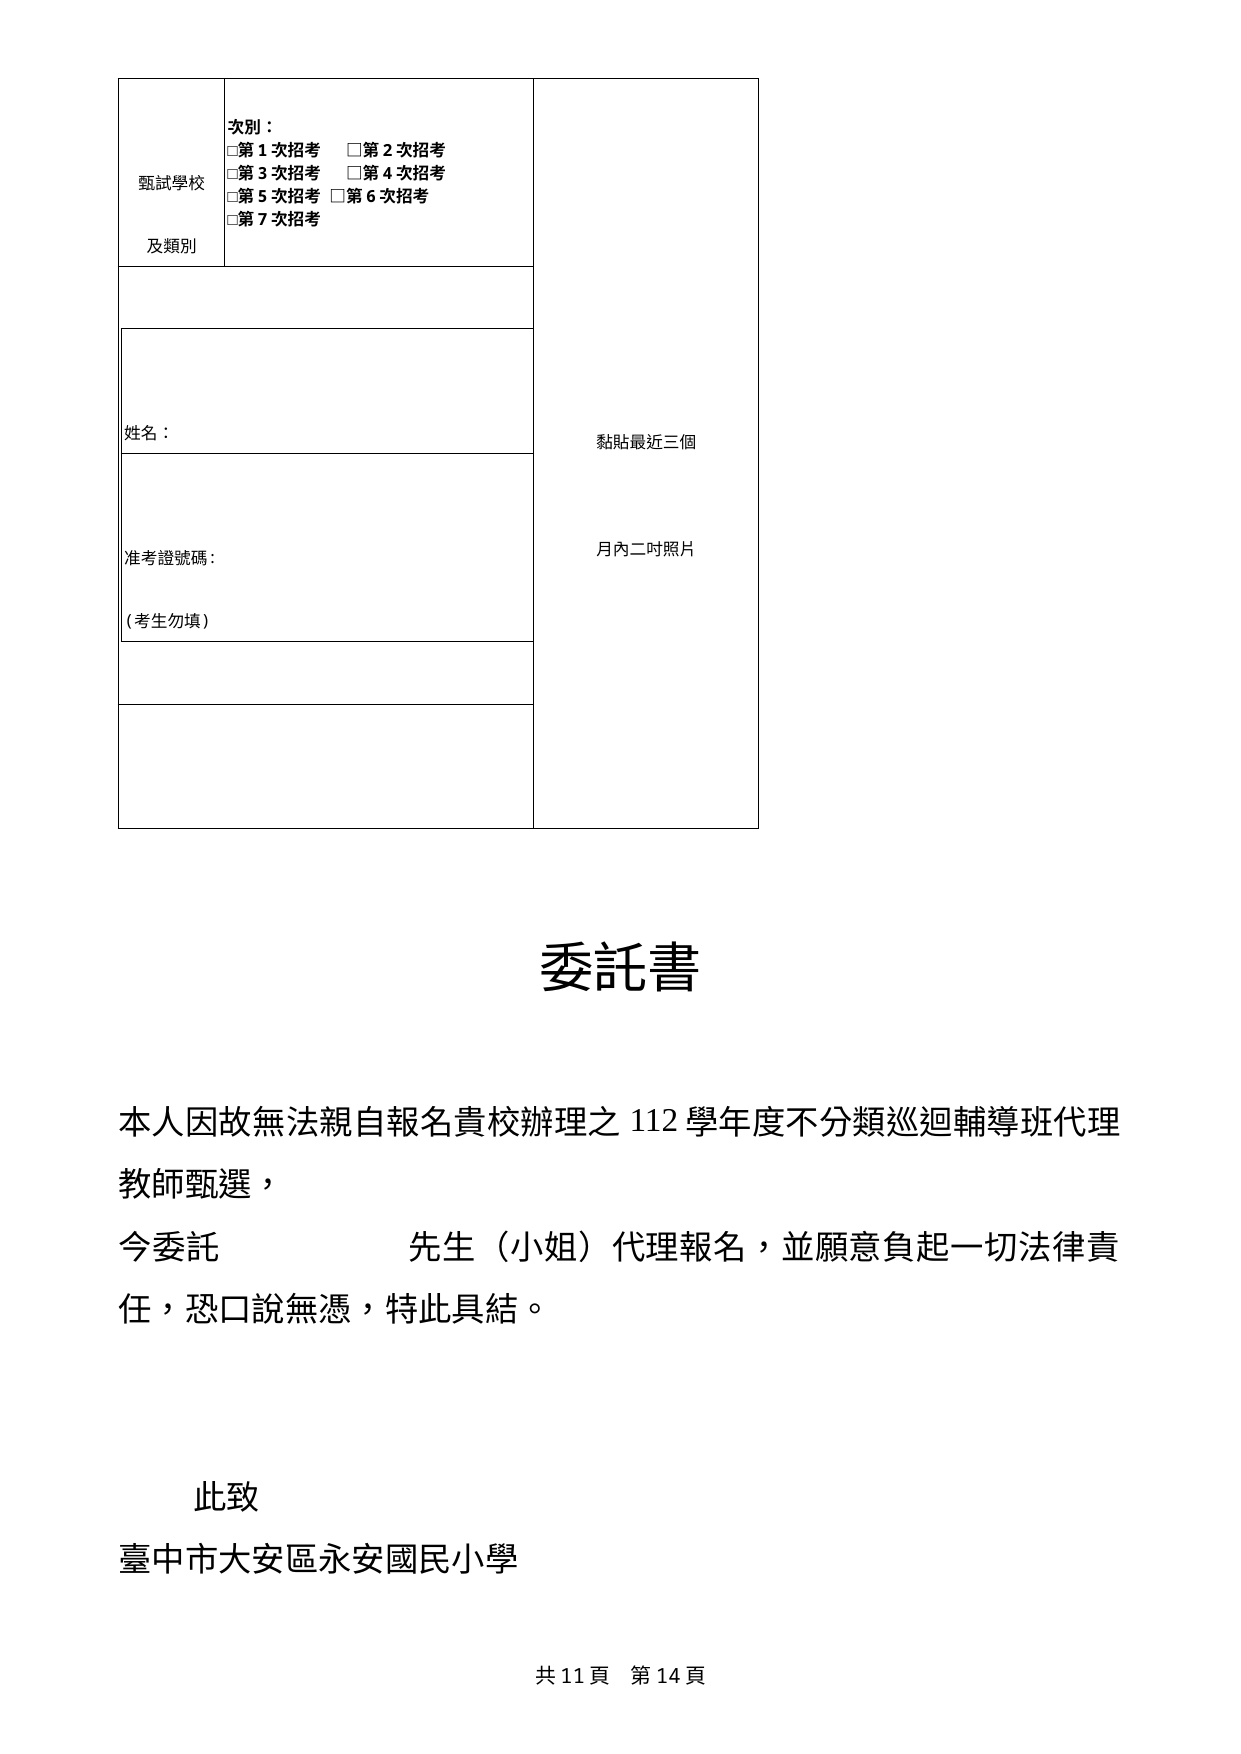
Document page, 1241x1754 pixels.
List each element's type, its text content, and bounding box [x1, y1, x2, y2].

table_cell 次別： □第1次招考 □第2次招考 □第3次招考 □第4次招考 □第5次招考 □第6次招考 □第7次招考 [225, 79, 533, 266]
text 此致 [118, 1453, 1122, 1516]
text 本人因故無法親自報名貴校辦理之112學年度不分類巡迴輔導班代理教師甄選， [118, 1078, 1122, 1203]
table_cell [119, 705, 533, 828]
text 委託書 [118, 891, 1122, 1016]
text 今委託 先生（小姐）代理報名，並願意負起一切法律責任，恐口說無憑，特此具結。 [118, 1203, 1122, 1328]
text 臺中市大安區永安國民小學 [118, 1516, 1122, 1578]
table_cell [119, 267, 533, 704]
table_header 姓名： [122, 329, 533, 453]
table_cell 准考證號碼: (考生勿填) [122, 454, 533, 641]
table_cell 甄試學校 及類別 [119, 79, 224, 266]
table_cell 黏貼最近三個 月內二吋照片 [534, 79, 758, 828]
